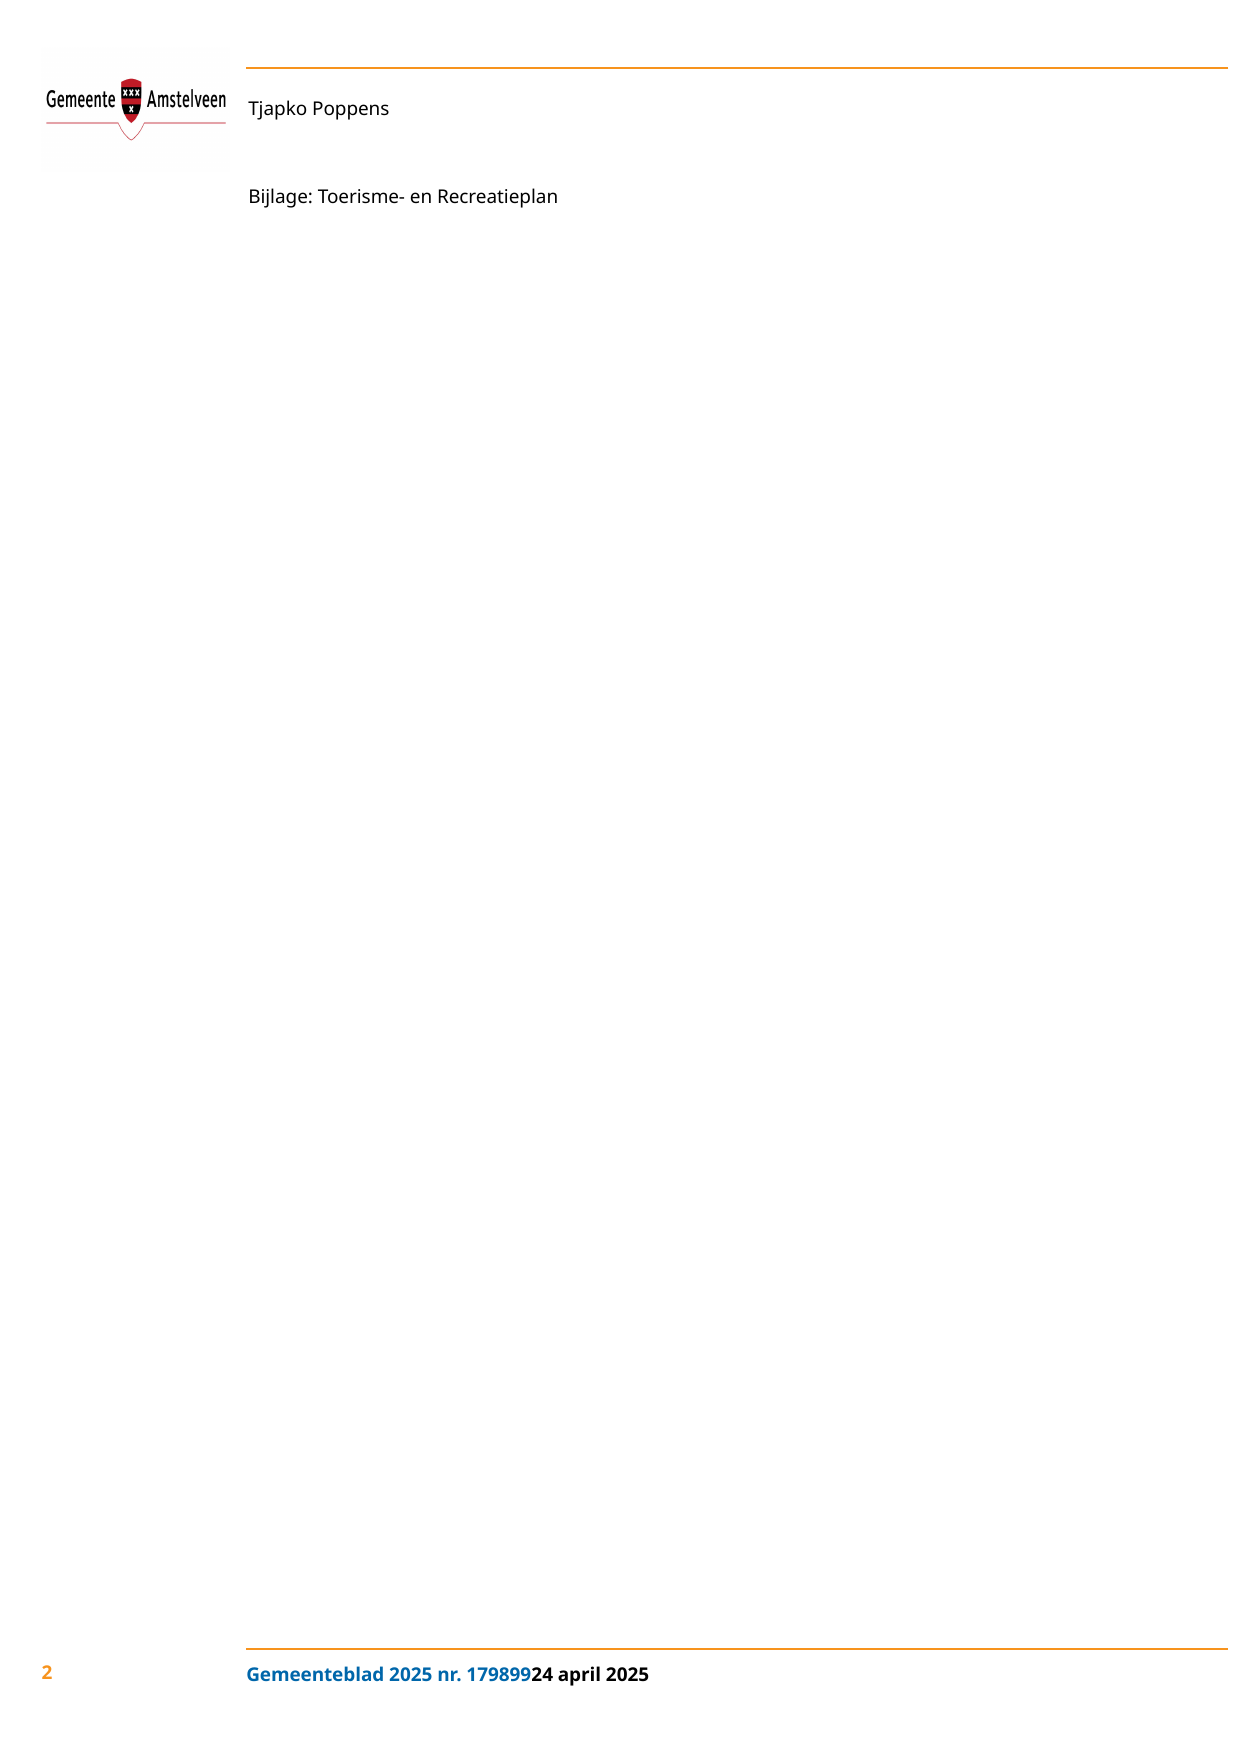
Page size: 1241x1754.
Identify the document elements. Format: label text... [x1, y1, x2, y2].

picture [41, 47, 231, 172]
text Tjapko Poppens [248, 95, 1152, 121]
text Bijlage: Toerisme- en Recreatieplan [248, 183, 1152, 209]
